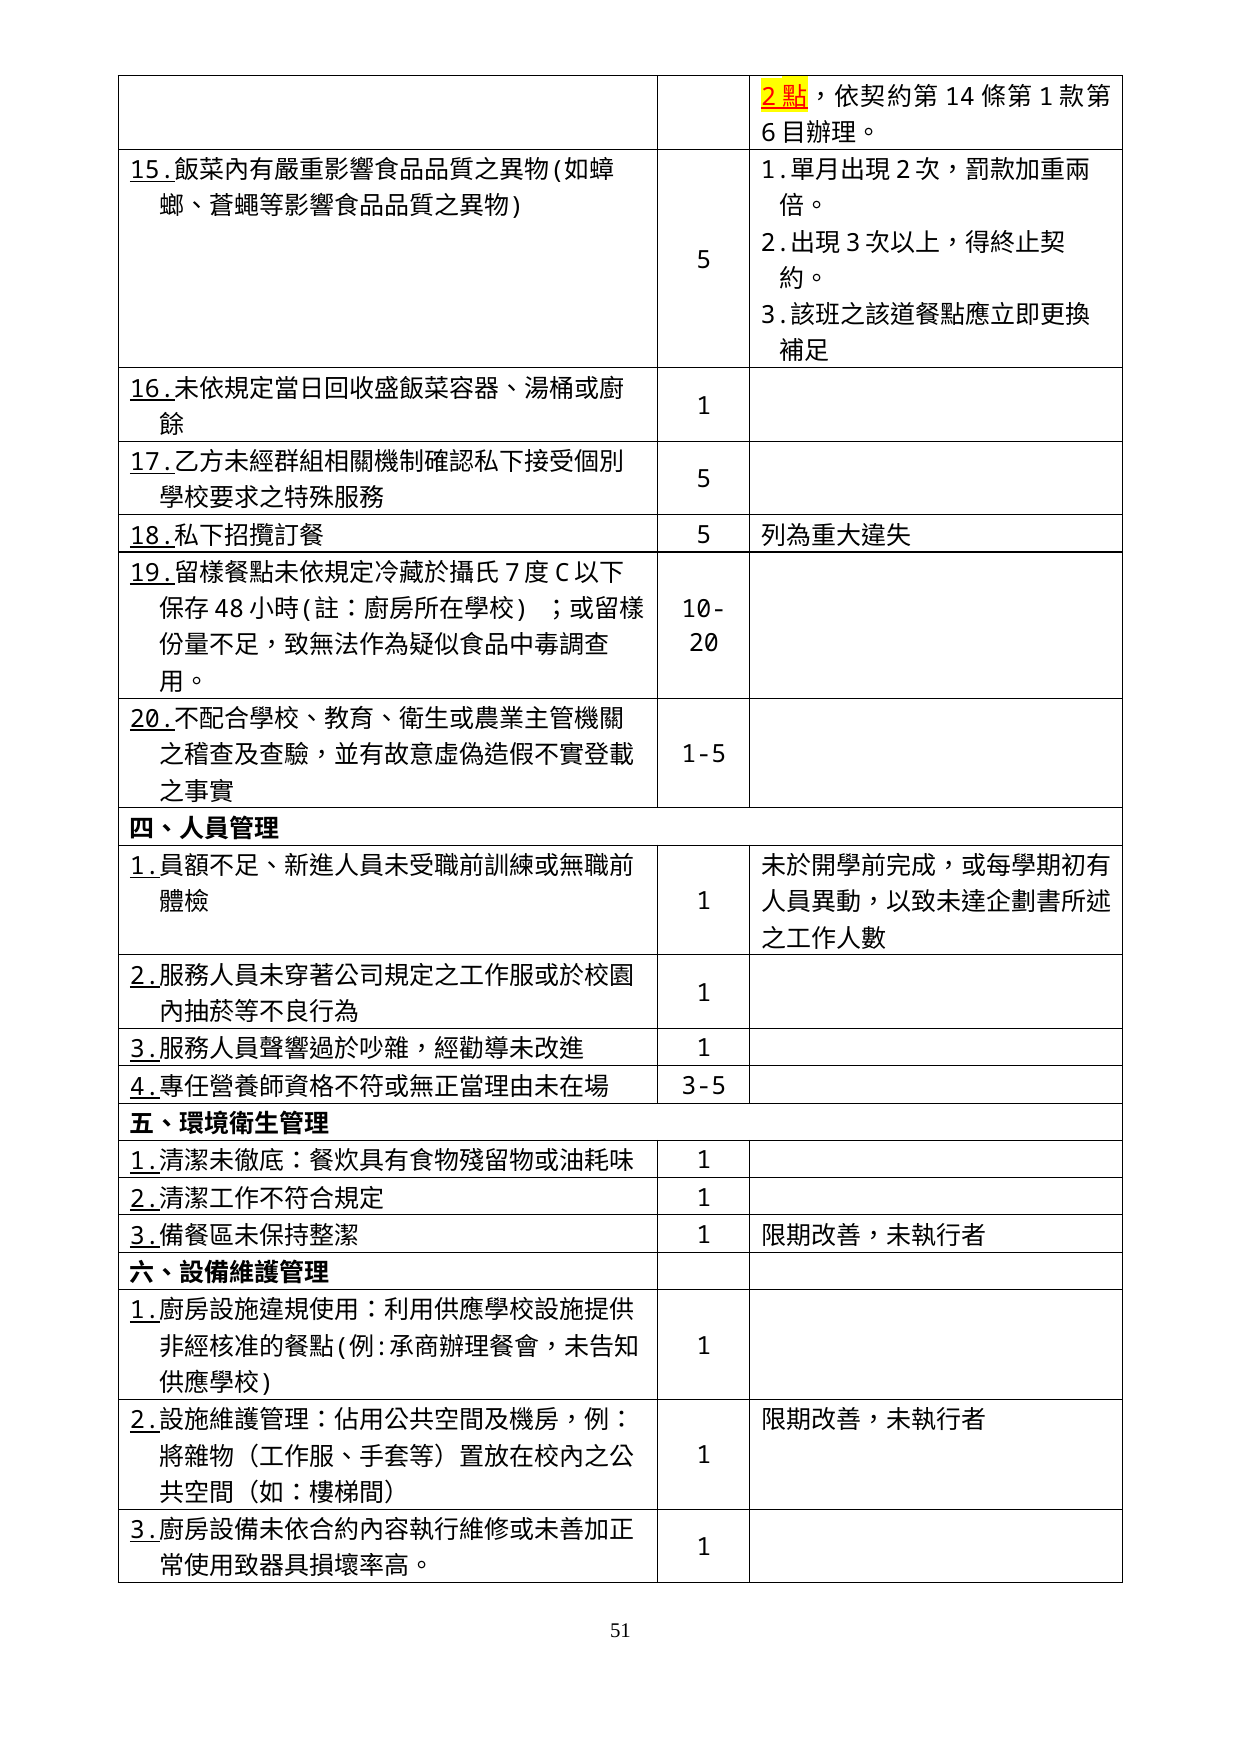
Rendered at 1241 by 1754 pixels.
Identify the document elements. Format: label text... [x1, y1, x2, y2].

table_cell 1 [658, 1141, 749, 1177]
table_cell 單月出現2次，罰款加重兩倍。 出現3次以上，得終止契約。 該班之該道餐點應立即更換補足 [750, 150, 1122, 367]
table_cell [119, 76, 657, 148]
table_cell 1 [658, 1400, 749, 1508]
table_cell 清潔工作不符合規定 [119, 1178, 657, 1214]
table_cell 3-5 [658, 1066, 749, 1102]
table_cell 留樣餐點未依規定冷藏於攝氏7度C以下保存48小時(註：廚房所在學校) ；或留樣份量不足，致無法作為疑似食品中毒調查用。 [119, 553, 657, 697]
table_cell [750, 1290, 1122, 1399]
table_cell 乙方未經群組相關機制確認私下接受個別學校要求之特殊服務 [119, 442, 657, 514]
table_cell 限期改善，未執行者 [750, 1215, 1122, 1252]
table_cell [750, 1029, 1122, 1065]
table_cell 不配合學校、教育、衛生或農業主管機關之稽查及查驗，並有故意虛偽造假不實登載之事實 [119, 699, 657, 807]
table_cell 五、環境衛生管理 [119, 1104, 1122, 1140]
table_cell 限期改善，未執行者 [750, 1400, 1122, 1508]
table_cell [750, 1066, 1122, 1102]
table_cell 專任營養師資格不符或無正當理由未在場 [119, 1066, 657, 1102]
table_cell [658, 76, 749, 148]
table_cell 飯菜內有嚴重影響食品品質之異物(如蟑螂、蒼蠅等影響食品品質之異物) [119, 150, 657, 367]
table_cell 廚房設備未依合約內容執行維修或未善加正常使用致器具損壞率高。 [119, 1510, 657, 1582]
table_cell 1 [658, 368, 749, 441]
table_cell [750, 442, 1122, 514]
table_cell 服務人員未穿著公司規定之工作服或於校園內抽菸等不良行為 [119, 955, 657, 1028]
table_cell 1 [658, 1178, 749, 1214]
table_cell [750, 368, 1122, 441]
table_cell 設施維護管理：佔用公共空間及機房，例：將雜物（工作服、手套等）置放在校內之公共空間（如：樓梯間） [119, 1400, 657, 1508]
table_cell 清潔未徹底：餐炊具有食物殘留物或油耗味 [119, 1141, 657, 1177]
table_cell 私下招攬訂餐 [119, 515, 657, 551]
table_cell 廚房設施違規使用：利用供應學校設施提供非經核准的餐點(例:承商辦理餐會，未告知供應學校) [119, 1290, 657, 1399]
table_cell 1 [658, 1290, 749, 1399]
table_cell 四、人員管理 [119, 808, 1122, 844]
table_cell 1 [658, 1029, 749, 1065]
table_cell [750, 955, 1122, 1028]
table_cell [750, 1141, 1122, 1177]
table_cell 5 [658, 442, 749, 514]
table_cell 10-20 [658, 553, 749, 697]
table_cell [750, 553, 1122, 697]
table_cell 未依規定當日回收盛飯菜容器、湯桶或廚餘 [119, 368, 657, 441]
table_cell [658, 1253, 749, 1289]
table_cell [750, 1510, 1122, 1582]
table_cell [750, 1178, 1122, 1214]
table_cell 1 [658, 846, 749, 954]
table_cell 列為重大違失 [750, 515, 1122, 551]
table_cell [750, 699, 1122, 807]
table_cell 六、設備維護管理 [119, 1253, 657, 1289]
table_cell 未於開學前完成，或每學期初有 人員異動，以致未達企劃書所述 之工作人數 [750, 846, 1122, 954]
table_cell 2點，依契約第14條第1款第6目辦理。 [750, 76, 1122, 148]
table_cell 1 [658, 1510, 749, 1582]
table_cell 服務人員聲響過於吵雜，經勸導未改進 [119, 1029, 657, 1065]
table_cell 5 [658, 150, 749, 367]
table_cell 員額不足、新進人員未受職前訓練或無職前體檢 [119, 846, 657, 954]
table_cell 1 [658, 1215, 749, 1252]
table_cell 5 [658, 515, 749, 551]
table_cell 備餐區未保持整潔 [119, 1215, 657, 1252]
table_cell [750, 1253, 1122, 1289]
table_cell 1 [658, 955, 749, 1028]
table_cell 1-5 [658, 699, 749, 807]
